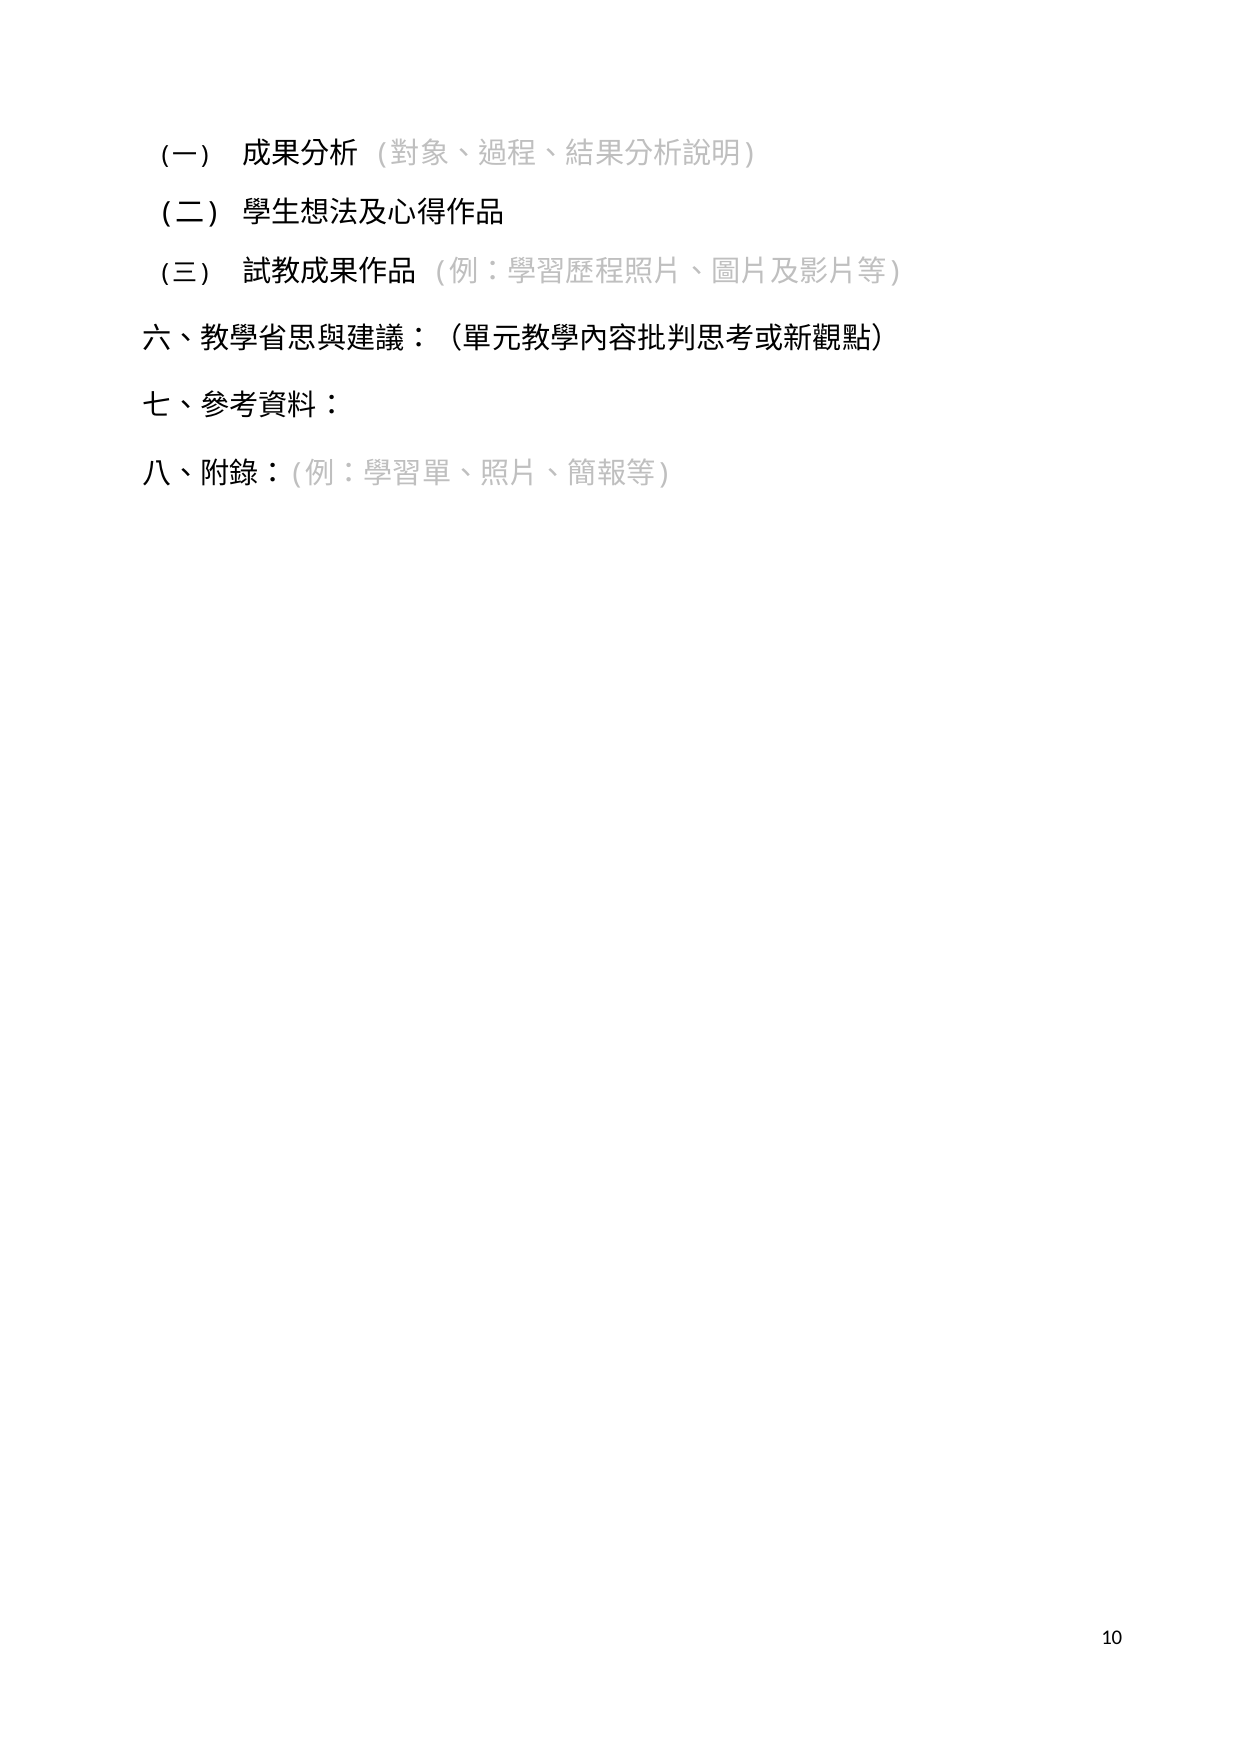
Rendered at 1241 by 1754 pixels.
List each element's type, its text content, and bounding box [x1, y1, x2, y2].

text 七、參考資料： [142, 382, 1122, 424]
text 八、附錄：(例：學習單、照片、簡報等) [142, 449, 1122, 492]
text 六、教學省思與建議：（單元教學內容批判思考或新觀點） [142, 314, 1122, 357]
list 試教成果作品 (例：學習歷程照片、圖片及影片等) [157, 247, 1022, 289]
list 學生想法及心得作品 [157, 188, 1022, 231]
list 成果分析 (對象、過程、結果分析說明) [157, 130, 1022, 172]
